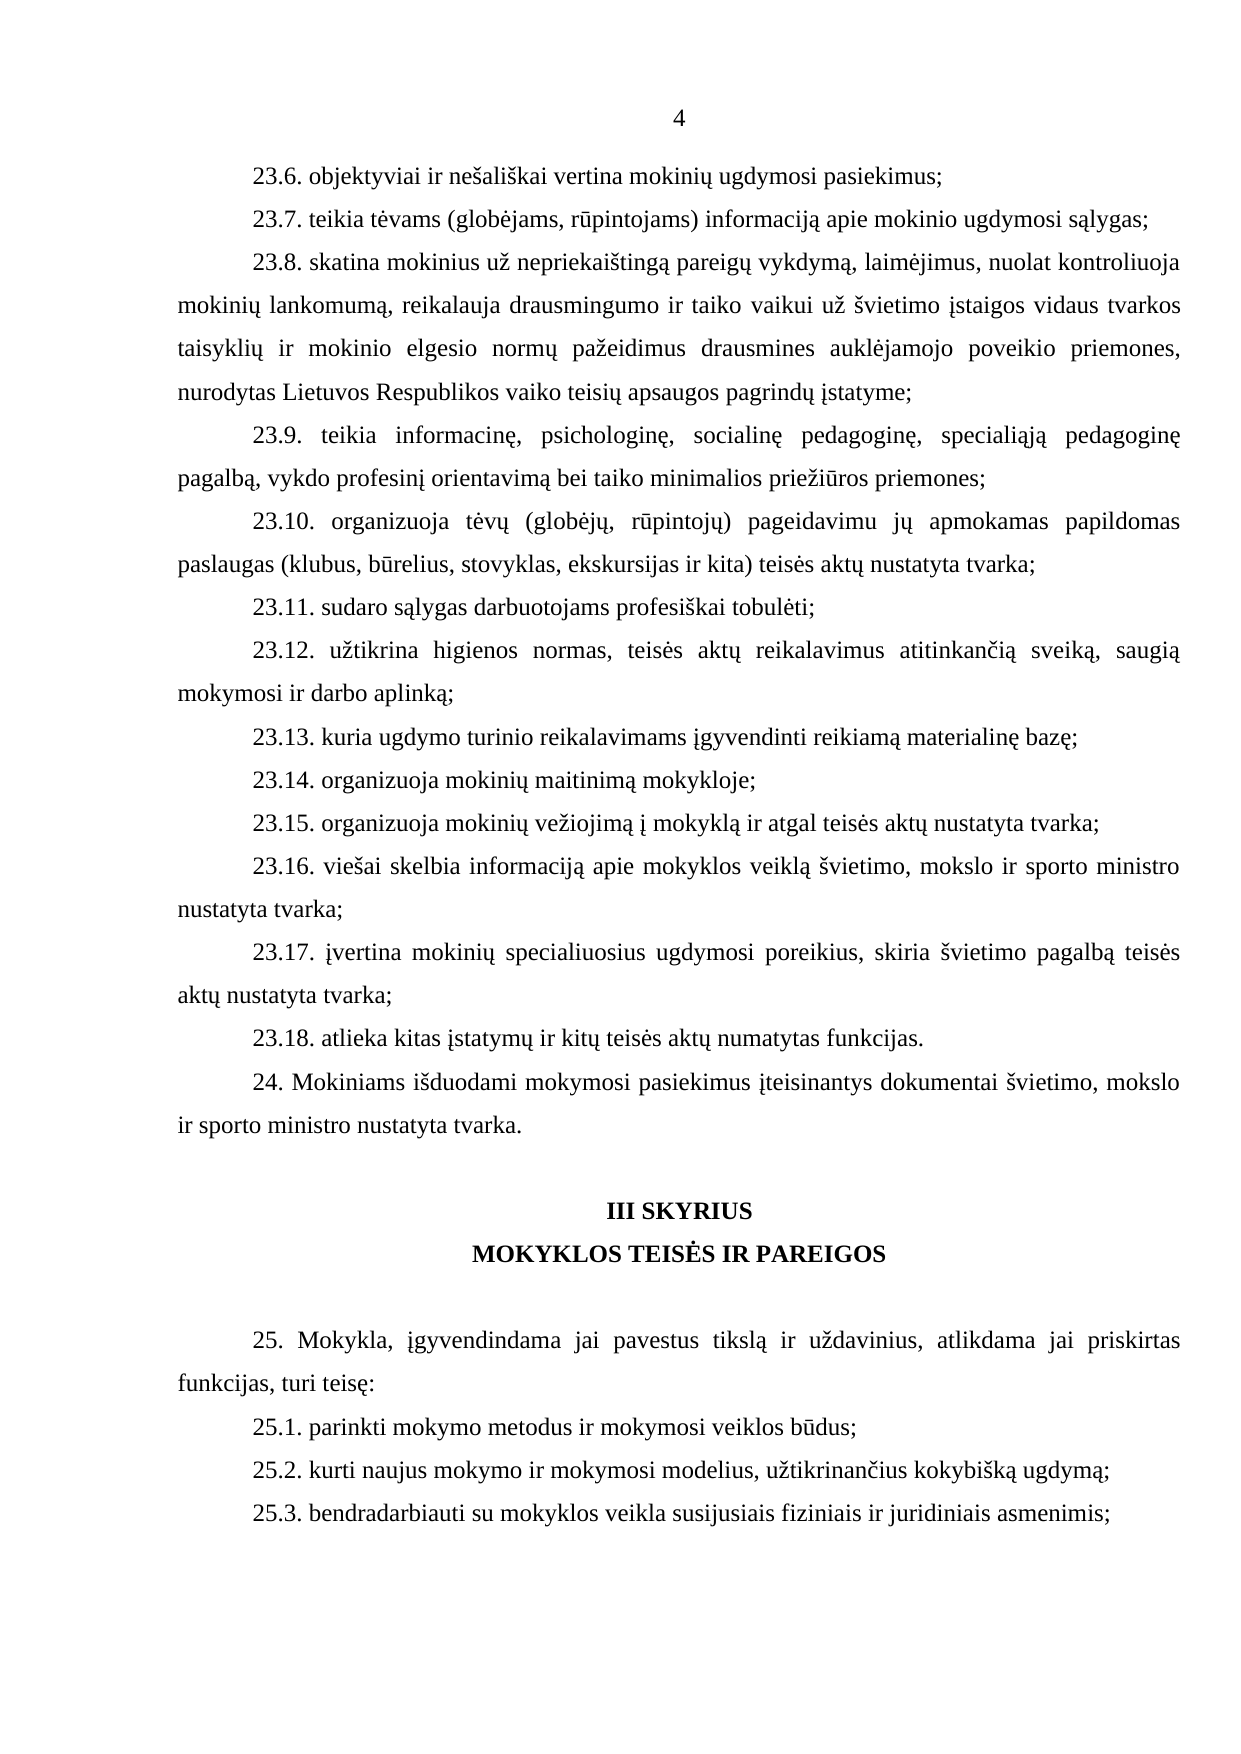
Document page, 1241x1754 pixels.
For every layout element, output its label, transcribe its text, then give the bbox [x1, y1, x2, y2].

text 25.3. bendradarbiauti su mokyklos veikla susijusiais fiziniais ir juridiniais asmenimis; [177, 1498, 1181, 1527]
text 23.18. atlieka kitas įstatymų ir kitų teisės aktų numatytas funkcijas. [177, 1023, 1181, 1052]
text 25.1. parinkti mokymo metodus ir mokymosi veiklos būdus; [177, 1412, 1181, 1440]
text 23.13. kuria ugdymo turinio reikalavimams įgyvendinti reikiamą materialinę bazę; [177, 722, 1181, 750]
text 25.2. kurti naujus mokymo ir mokymosi modelius, užtikrinančius kokybišką ugdymą; [177, 1455, 1181, 1483]
text 23.14. organizuoja mokinių maitinimą mokykloje; [177, 765, 1181, 793]
text 23.8. skatina mokinius už nepriekaištingą pareigų vykdymą, laimėjimus, nuolat kontroliuoja mokinių lankomumą, reikalauja drausmingumo ir taiko vaikui už švietimo įstaigos vidaus tvarkos taisyklių ir mokinio elgesio normų pažeidimus drausmines auklėjamojo poveikio priemones, nurodytas Lietuvos Respublikos vaiko teisių apsaugos pagrindų įstatyme; [177, 247, 1181, 405]
text 23.7. teikia tėvams (globėjams, rūpintojams) informaciją apie mokinio ugdymosi sąlygas; [177, 204, 1181, 233]
text III SKYRIUS [177, 1196, 1181, 1225]
text 25. Mokykla, įgyvendindama jai pavestus tikslą ir uždavinius, atlikdama jai priskirtas funkcijas, turi teisę: [177, 1325, 1181, 1397]
text 23.17. įvertina mokinių specialiuosius ugdymosi poreikius, skiria švietimo pagalbą teisės aktų nustatyta tvarka; [177, 937, 1181, 1009]
text MOKYKLOS TEISĖS IR PAREIGOS [177, 1239, 1181, 1268]
text 23.11. sudaro sąlygas darbuotojams profesiškai tobulėti; [177, 592, 1181, 621]
text 24. Mokiniams išduodami mokymosi pasiekimus įteisinantys dokumentai švietimo, mokslo ir sporto ministro nustatyta tvarka. [177, 1067, 1181, 1138]
text 23.16. viešai skelbia informaciją apie mokyklos veiklą švietimo, mokslo ir sporto ministro nustatyta tvarka; [177, 851, 1181, 923]
text 23.12. užtikrina higienos normas, teisės aktų reikalavimus atitinkančią sveiką, saugią mokymosi ir darbo aplinką; [177, 635, 1181, 707]
text 23.10. organizuoja tėvų (globėjų, rūpintojų) pageidavimu jų apmokamas papildomas paslaugas (klubus, būrelius, stovyklas, ekskursijas ir kita) teisės aktų nustatyta tvarka; [177, 506, 1181, 578]
text 23.15. organizuoja mokinių vežiojimą į mokyklą ir atgal teisės aktų nustatyta tvarka; [177, 808, 1181, 837]
text 23.6. objektyviai ir nešališkai vertina mokinių ugdymosi pasiekimus; [177, 161, 1181, 190]
text 23.9. teikia informacinę, psichologinę, socialinę pedagoginę, specialiąją pedagoginę pagalbą, vykdo profesinį orientavimą bei taiko minimalios priežiūros priemones; [177, 420, 1181, 492]
